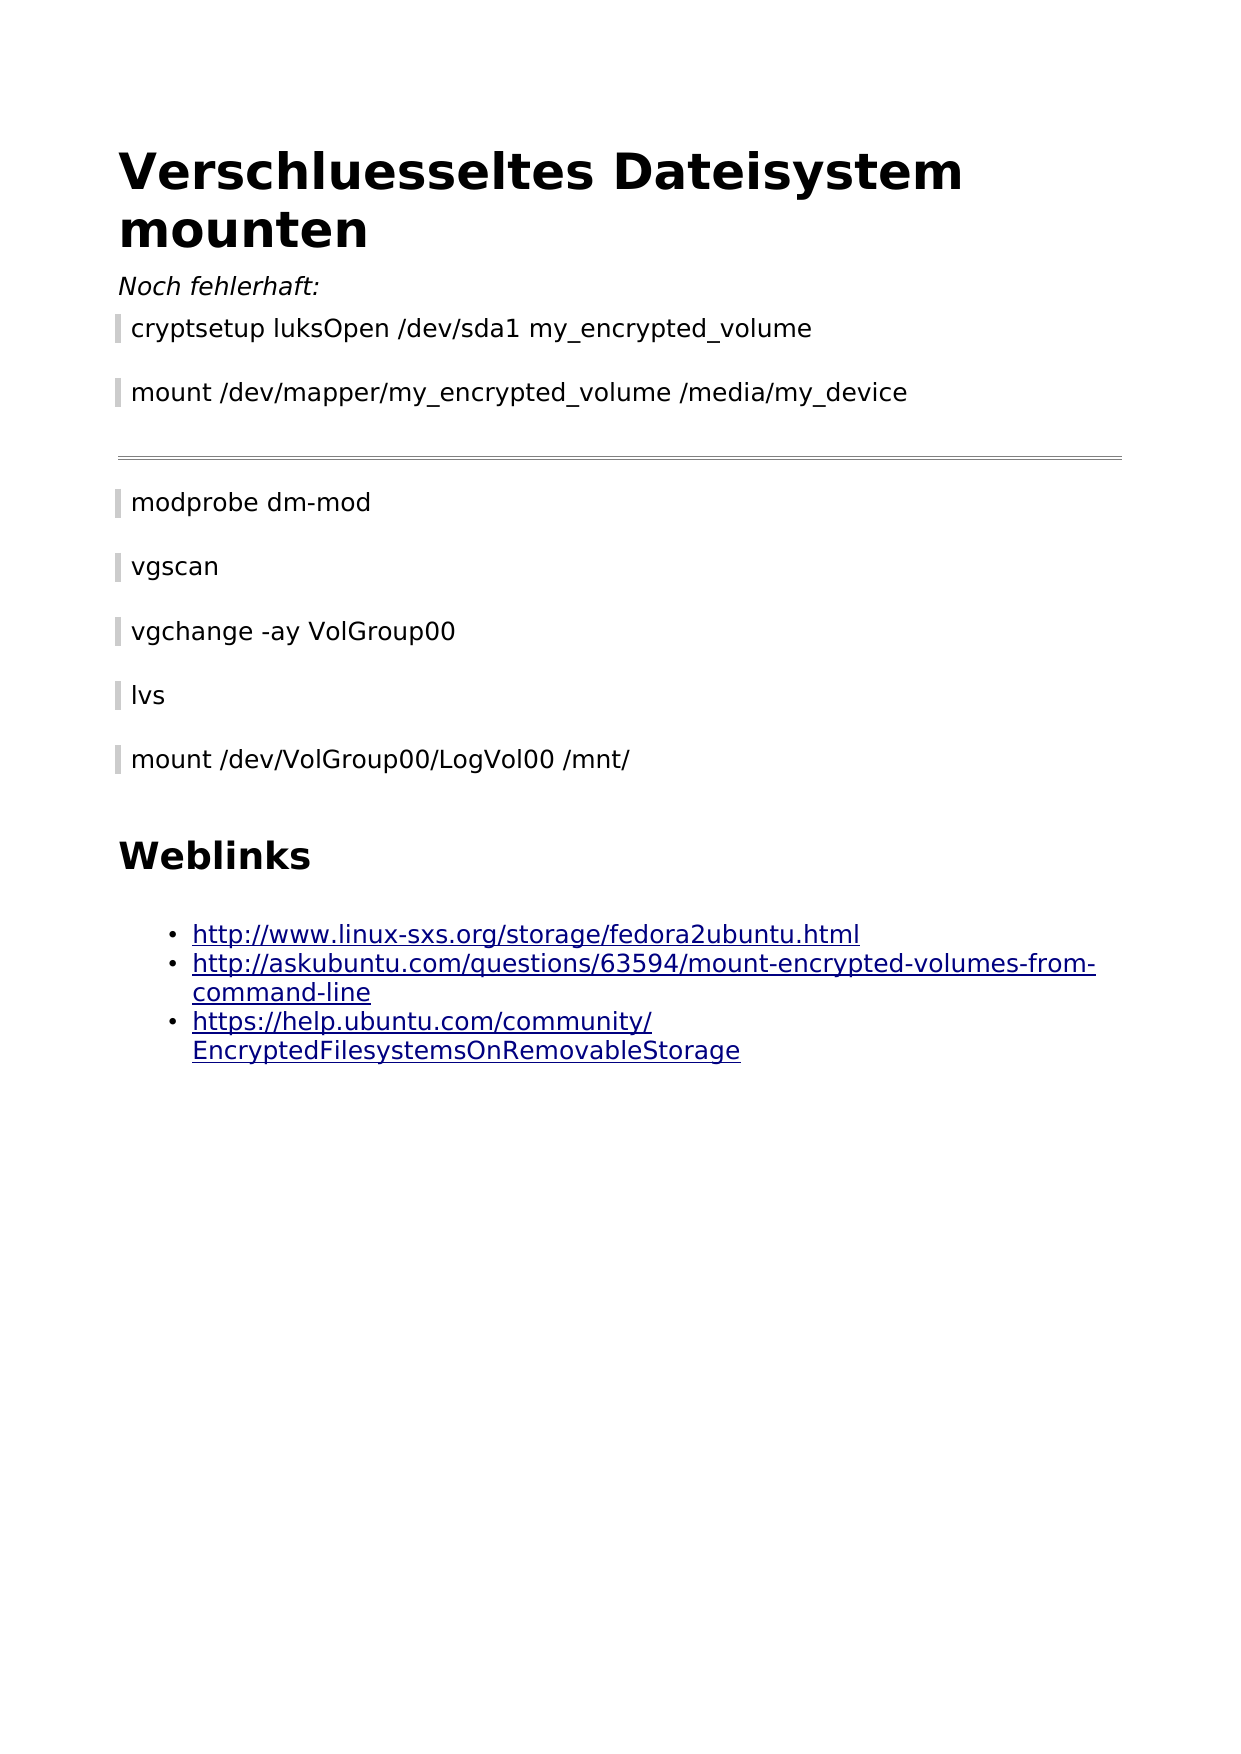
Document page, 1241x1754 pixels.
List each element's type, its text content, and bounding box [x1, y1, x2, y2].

subtitle Verschluesseltes Dateisystem mounten [118, 143, 1122, 259]
list https://help.ubuntu.com/community/EncryptedFilesystemsOnRemovableStorage [177, 1007, 1122, 1066]
subtitle Weblinks [118, 834, 1122, 878]
table_header mount /dev/mapper/my_encrypted_volume /media/my_device [121, 378, 1122, 407]
text Noch fehlerhaft: [118, 272, 1122, 301]
table_header vgscan [121, 553, 1122, 582]
list http://askubuntu.com/questions/63594/mount-encrypted-volumes-from-command-line [177, 949, 1122, 1007]
table_header modprobe dm-mod [121, 489, 1122, 518]
table_header lvs [121, 681, 1122, 710]
list http://www.linux-sxs.org/storage/fedora2ubuntu.html [177, 920, 1122, 949]
table_header vgchange -ay VolGroup00 [121, 617, 1122, 646]
table_header cryptsetup luksOpen /dev/sda1 my_encrypted_volume [121, 314, 1122, 343]
table_header mount /dev/VolGroup00/LogVol00 /mnt/ [121, 745, 1122, 774]
